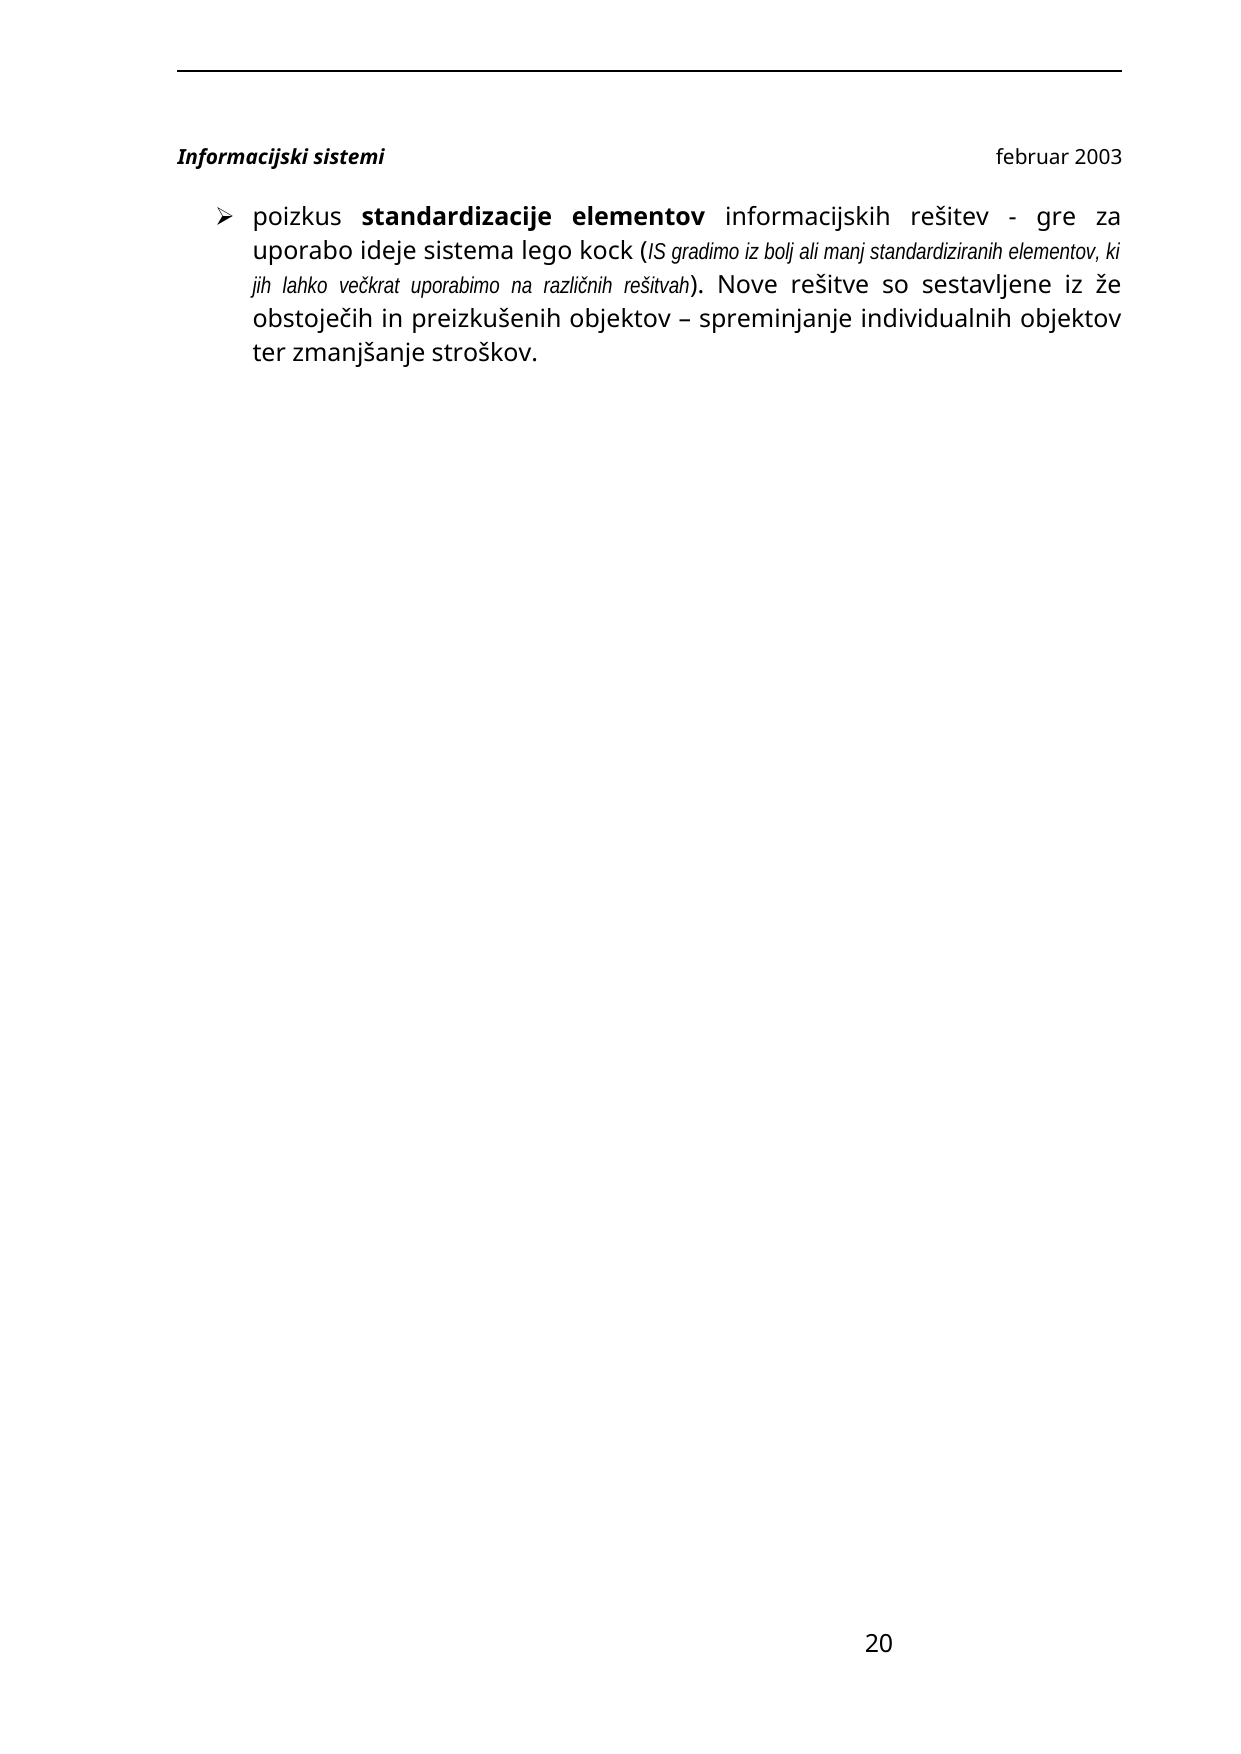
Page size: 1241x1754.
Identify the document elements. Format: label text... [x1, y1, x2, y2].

list poizkus standardizacije elementov informacijskih rešitev - gre za uporabo ideje sistema lego kock (IS gradimo iz bolj ali manj standardiziranih elementov, ki jih lahko večkrat uporabimo na različnih rešitvah). Nove rešitve so sestavljene iz že obstoječih in preizkušenih objektov – spreminjanje individualnih objektov ter zmanjšanje stroškov. [215, 199, 1122, 369]
